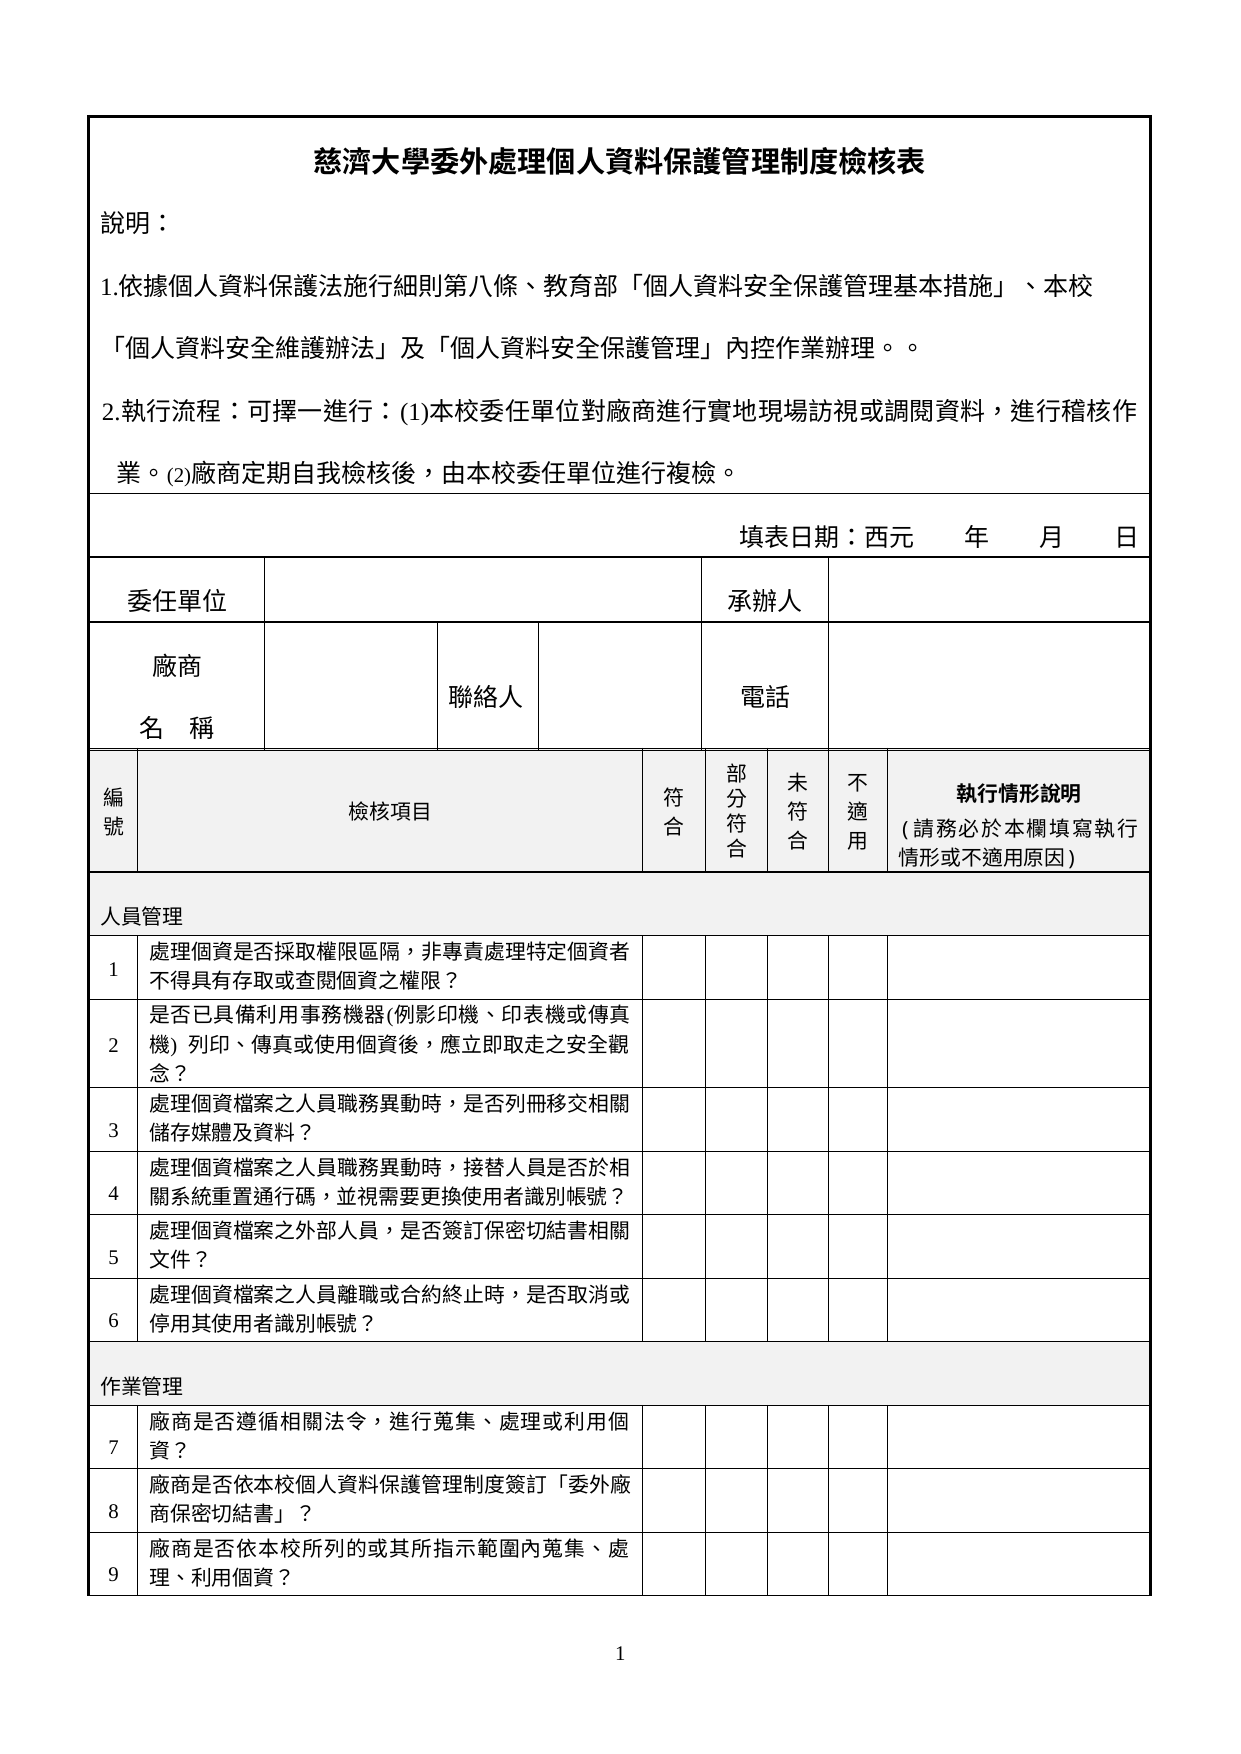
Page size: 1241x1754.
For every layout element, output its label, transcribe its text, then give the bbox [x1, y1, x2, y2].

table_cell 廠商 名 稱 [90, 623, 264, 747]
table_cell 7 [90, 1406, 137, 1468]
table_cell 9 [90, 1533, 137, 1595]
table_cell [888, 1533, 1149, 1595]
table_cell [265, 623, 437, 747]
table_cell 8 [90, 1469, 137, 1532]
table_cell 作業管理 [90, 1342, 1149, 1405]
table_cell 未符合 [768, 751, 828, 871]
table_cell [888, 1406, 1149, 1468]
table_cell [768, 1152, 828, 1214]
table_cell 2 [90, 1000, 137, 1087]
table_cell [829, 1088, 887, 1151]
table_cell 電話 [702, 623, 828, 747]
table_cell [829, 1279, 887, 1341]
table_cell 廠商是否依本校所列的或其所指示範圍內蒐集、處理、利用個資？ [138, 1533, 642, 1595]
table_cell [643, 1152, 705, 1214]
table_cell 處理個資檔案之人員職務異動時，接替人員是否於相關系統重置通行碼，並視需要更換使用者識別帳號？ [138, 1152, 642, 1214]
table_cell [829, 1469, 887, 1532]
table_cell 處理個資檔案之外部人員，是否簽訂保密切結書相關文件？ [138, 1215, 642, 1278]
table_cell 聯絡人 [438, 623, 538, 747]
table_cell 6 [90, 1279, 137, 1341]
table_cell [706, 1279, 767, 1341]
table_cell [829, 1000, 887, 1087]
table_cell [768, 1279, 828, 1341]
table_cell [829, 1406, 887, 1468]
table_cell 處理個資檔案之人員職務異動時，是否列冊移交相關儲存媒體及資料？ [138, 1088, 642, 1151]
table_cell [643, 1279, 705, 1341]
table_cell [888, 1000, 1149, 1087]
table_cell [706, 1088, 767, 1151]
table_cell 廠商是否依本校個人資料保護管理制度簽訂「委外廠商保密切結書」？ [138, 1469, 642, 1532]
table_cell [643, 1215, 705, 1278]
table_cell [706, 1533, 767, 1595]
table_cell [888, 1279, 1149, 1341]
table_cell 填表日期：西元 年 月 日 [90, 494, 1149, 556]
table_cell [888, 1088, 1149, 1151]
table_cell [829, 623, 1149, 747]
table_header 慈濟大學委外處理個人資料保護管理制度檢核表 說明： 1.依據個人資料保護法施行細則第八條、教育部「個人資料安全保護管理基本措施」、本校「個人資料安全維護辦法」及「個人資料安全保護管理」內控作業辦理。。 2.執行流程：可擇一進行：(1)本校委任單位對廠商進行實地現場訪視或調閱資料，進行稽核作業。(2)廠商定期自我檢核後，由本校委任單位進行複檢。 [90, 118, 1149, 493]
table_cell [768, 1533, 828, 1595]
table_cell [888, 1469, 1149, 1532]
table_cell 處理個資檔案之人員離職或合約終止時，是否取消或停用其使用者識別帳號？ [138, 1279, 642, 1341]
table_cell [643, 1533, 705, 1595]
table_cell [706, 1152, 767, 1214]
table_cell [829, 1215, 887, 1278]
table_cell [768, 1469, 828, 1532]
table_cell [888, 1215, 1149, 1278]
table_cell [643, 1088, 705, 1151]
table_cell [643, 1000, 705, 1087]
table_cell [706, 1469, 767, 1532]
table_cell [829, 558, 1149, 621]
table_cell 部分符合 [706, 751, 767, 871]
table_cell [829, 1533, 887, 1595]
table_cell [643, 1469, 705, 1532]
table_cell 4 [90, 1152, 137, 1214]
table_cell 執行情形說明 (請務必於本欄填寫執行情形或不適用原因) [888, 751, 1149, 871]
table_cell 符合 [643, 751, 705, 871]
table_cell [265, 558, 701, 621]
table_cell 承辦人 [702, 558, 828, 621]
table_cell [768, 936, 828, 998]
table_cell [706, 1406, 767, 1468]
table_cell 委任單位 [90, 558, 264, 621]
table_cell [706, 1000, 767, 1087]
table_cell 人員管理 [90, 873, 1149, 935]
table_cell 5 [90, 1215, 137, 1278]
table_cell [643, 936, 705, 998]
table_cell [829, 1152, 887, 1214]
table_cell [768, 1215, 828, 1278]
table_cell [768, 1406, 828, 1468]
table_cell [768, 1000, 828, 1087]
table_cell 3 [90, 1088, 137, 1151]
table_cell [768, 1088, 828, 1151]
table_cell [706, 936, 767, 998]
table_cell [888, 1152, 1149, 1214]
table_cell 是否已具備利用事務機器(例影印機、印表機或傳真機) 列印、傳真或使用個資後，應立即取走之安全觀念？ [138, 1000, 642, 1087]
table_cell 廠商是否遵循相關法令，進行蒐集、處理或利用個資？ [138, 1406, 642, 1468]
table_cell [539, 623, 701, 747]
table_cell 檢核項目 [138, 751, 642, 871]
table_cell 處理個資是否採取權限區隔，非專責處理特定個資者不得具有存取或查閱個資之權限？ [138, 936, 642, 998]
table_cell [706, 1215, 767, 1278]
table_cell [829, 936, 887, 998]
table_cell [888, 936, 1149, 998]
table_cell 不適用 [829, 751, 887, 871]
table_cell 編號 [90, 751, 137, 871]
table_cell [643, 1406, 705, 1468]
table_cell 1 [90, 936, 137, 998]
